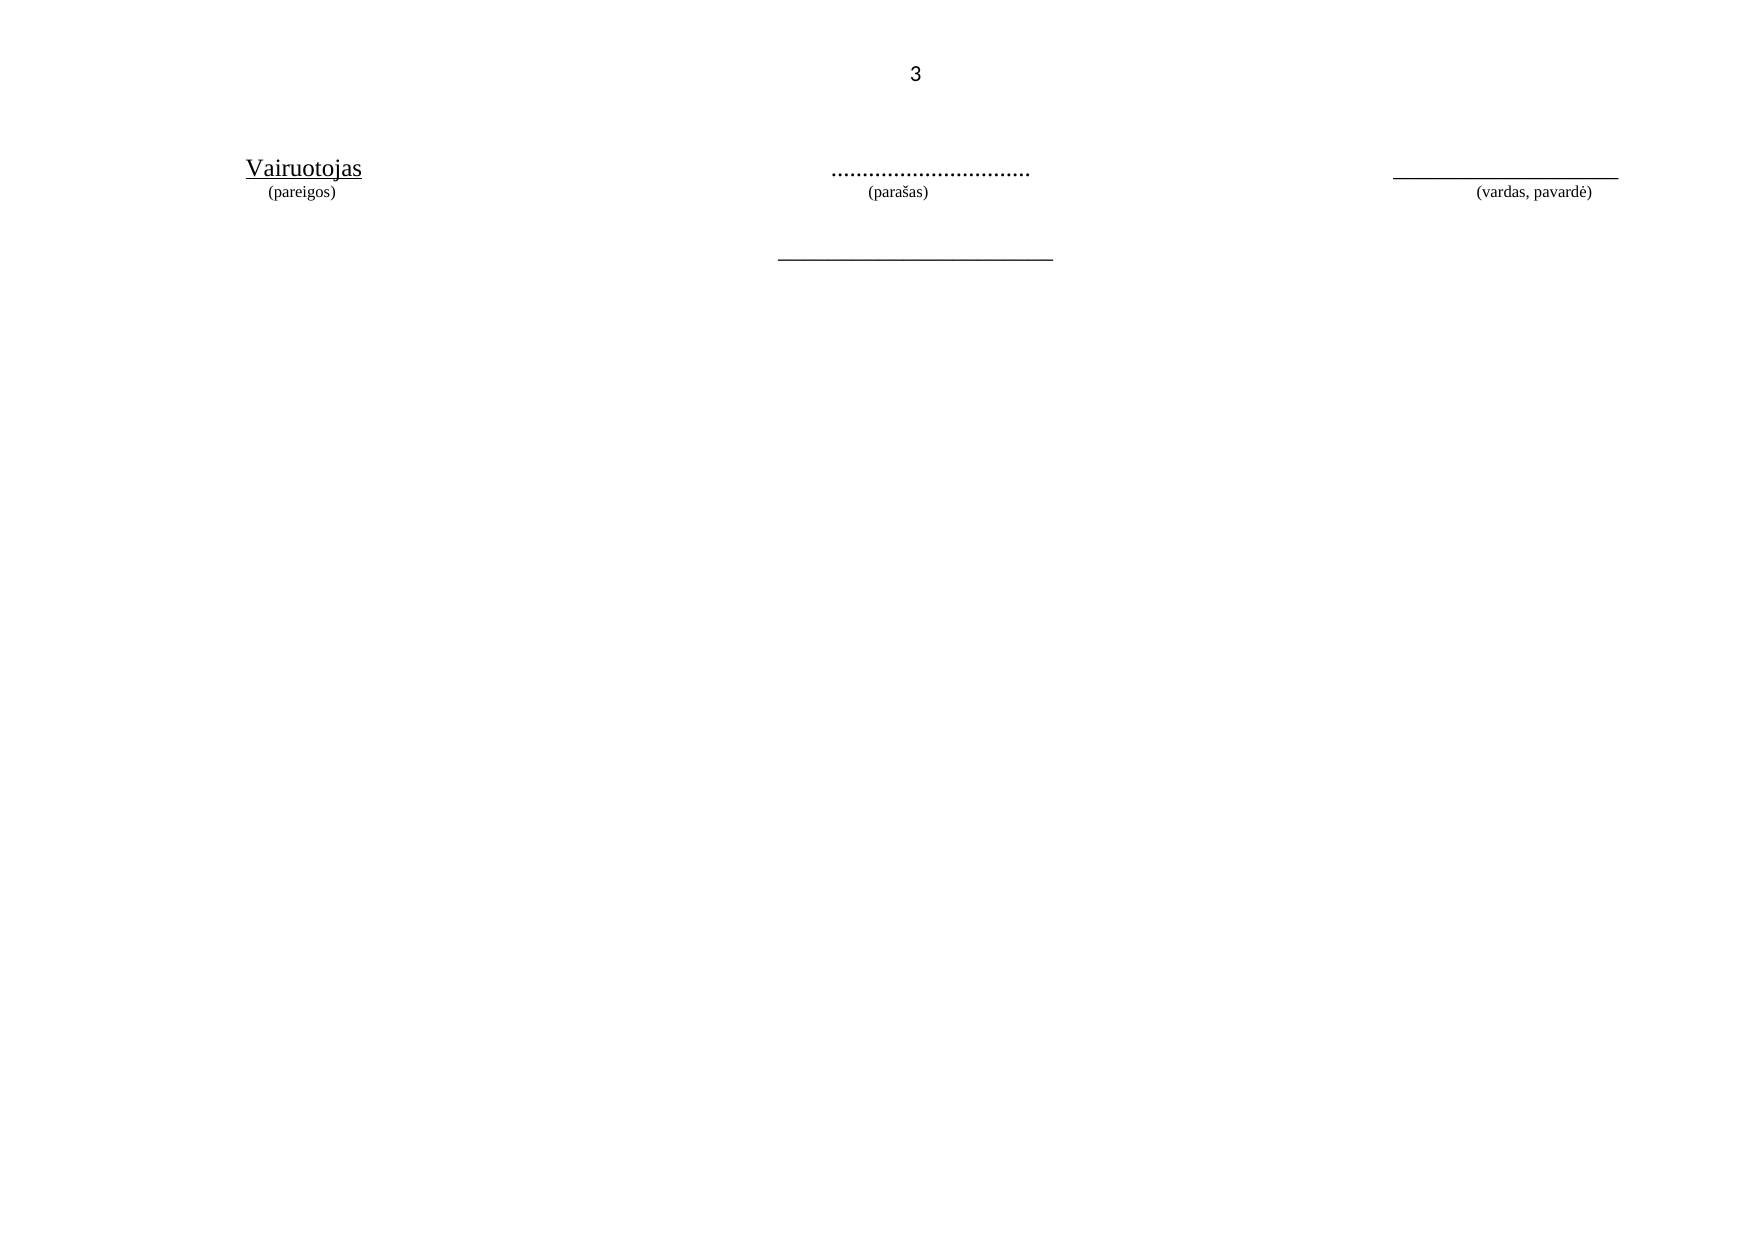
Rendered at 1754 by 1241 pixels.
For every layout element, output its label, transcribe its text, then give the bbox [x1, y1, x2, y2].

text –––––––––––––––––––––– [118, 243, 1713, 272]
text Vairuotojas ................................ __________________ [118, 153, 1713, 181]
text (pareigos) (parašas) (vardas, pavardė) [193, 181, 1713, 210]
